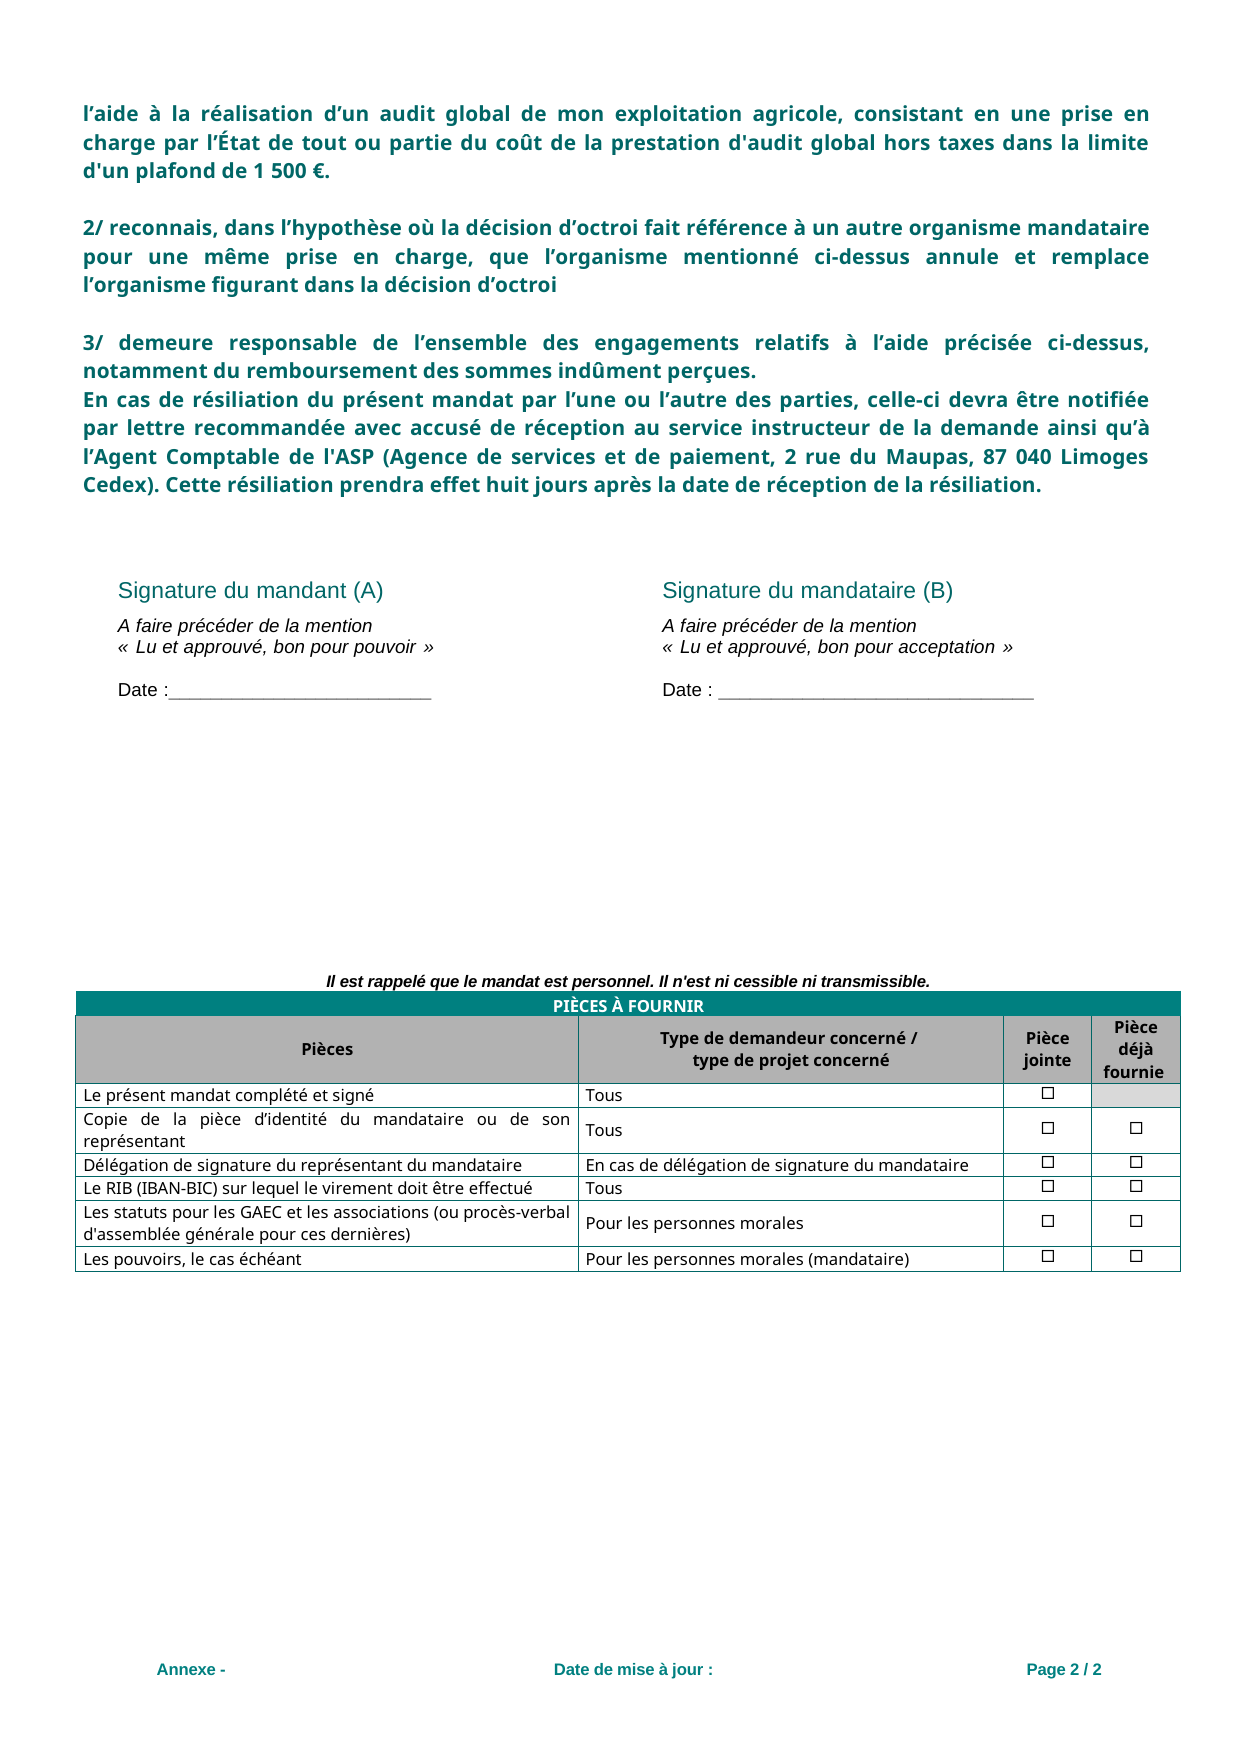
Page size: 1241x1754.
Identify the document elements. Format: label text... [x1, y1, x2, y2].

table_cell  [1092, 1201, 1180, 1246]
table_cell  [1004, 1084, 1091, 1107]
table_cell Pour les personnes morales (mandataire) [579, 1247, 1003, 1271]
text En cas de résiliation du présent mandat par l’une ou l’autre des parties, celle-ci devra être notifiée par lettre recommandée avec accusé de réception au service instructeur de la demande ainsi qu’à l’Agent Comptable de l'ASP (Agence de services et de paiement, 2 rue du Maupas, 87 040 Limoges Cedex). Cette résiliation prendra effet huit jours après la date de réception de la résiliation. [83, 384, 1151, 499]
table_header Type de demandeur concerné / type de projet concerné [579, 1016, 1003, 1083]
table_cell  [1004, 1177, 1091, 1200]
table_cell  [1004, 1108, 1091, 1153]
table_cell [627, 610, 656, 707]
text Pièces à fournir [77, 994, 1179, 1015]
table_cell  [1092, 1108, 1180, 1153]
table_header Pièce déjà fournie [1092, 1016, 1180, 1083]
table_cell  [1092, 1154, 1180, 1176]
table_header Signature du mandataire (B) [657, 571, 1152, 609]
table_cell En cas de délégation de signature du mandataire [579, 1154, 1003, 1176]
table_cell Les statuts pour les GAEC et les associations (ou procès-verbal d'assemblée générale pour ces dernières) [76, 1201, 578, 1246]
table_cell Les pouvoirs, le cas échéant [76, 1247, 578, 1271]
table_cell Tous [579, 1177, 1003, 1200]
table_cell  [1092, 1177, 1180, 1200]
table_cell A faire précéder de la mention « Lu et approuvé, bon pour pouvoir » Date :_________________________ [113, 610, 626, 707]
text 2/ reconnais, dans l’hypothèse où la décision d’octroi fait référence à un autre organisme mandataire pour une même prise en charge, que l’organisme mentionné ci-dessus annule et remplace l’organisme figurant dans la décision d’octroi [83, 213, 1151, 299]
table_cell  [1004, 1154, 1091, 1176]
table_cell  [1004, 1201, 1091, 1246]
table_cell Tous [579, 1108, 1003, 1153]
table_cell A faire précéder de la mention « Lu et approuvé, bon pour acceptation » Date : ______________________________ [657, 610, 1152, 707]
text 3/ demeure responsable de l’ensemble des engagements relatifs à l’aide précisée ci-dessus, notamment du remboursement des sommes indûment perçues. [83, 327, 1151, 384]
table_cell Le présent mandat complété et signé [76, 1084, 578, 1107]
table_header [627, 571, 656, 609]
table_header Signature du mandant (A) [113, 571, 626, 609]
table_cell Tous [579, 1084, 1003, 1107]
table_cell Pour les personnes morales [579, 1201, 1003, 1246]
table_cell  [1004, 1247, 1091, 1271]
text Il est rappelé que le mandat est personnel. Il n'est ni cessible ni transmissible. [106, 971, 1151, 991]
table_cell  [1092, 1247, 1180, 1271]
table_cell Copie de la pièce d’identité du mandataire ou de son représentant [76, 1108, 578, 1153]
text l’aide à la réalisation d’un audit global de mon exploitation agricole, consistant en une prise en charge par l’État de tout ou partie du coût de la prestation d'audit global hors taxes dans la limite d'un plafond de 1 500 €. [83, 99, 1151, 185]
table_cell [1092, 1084, 1180, 1107]
table_cell Le RIB (IBAN-BIC) sur lequel le virement doit être effectué [76, 1177, 578, 1200]
table_header Pièce jointe [1004, 1016, 1091, 1083]
table_header Pièces [76, 1016, 578, 1083]
table_cell Délégation de signature du représentant du mandataire [76, 1154, 578, 1176]
